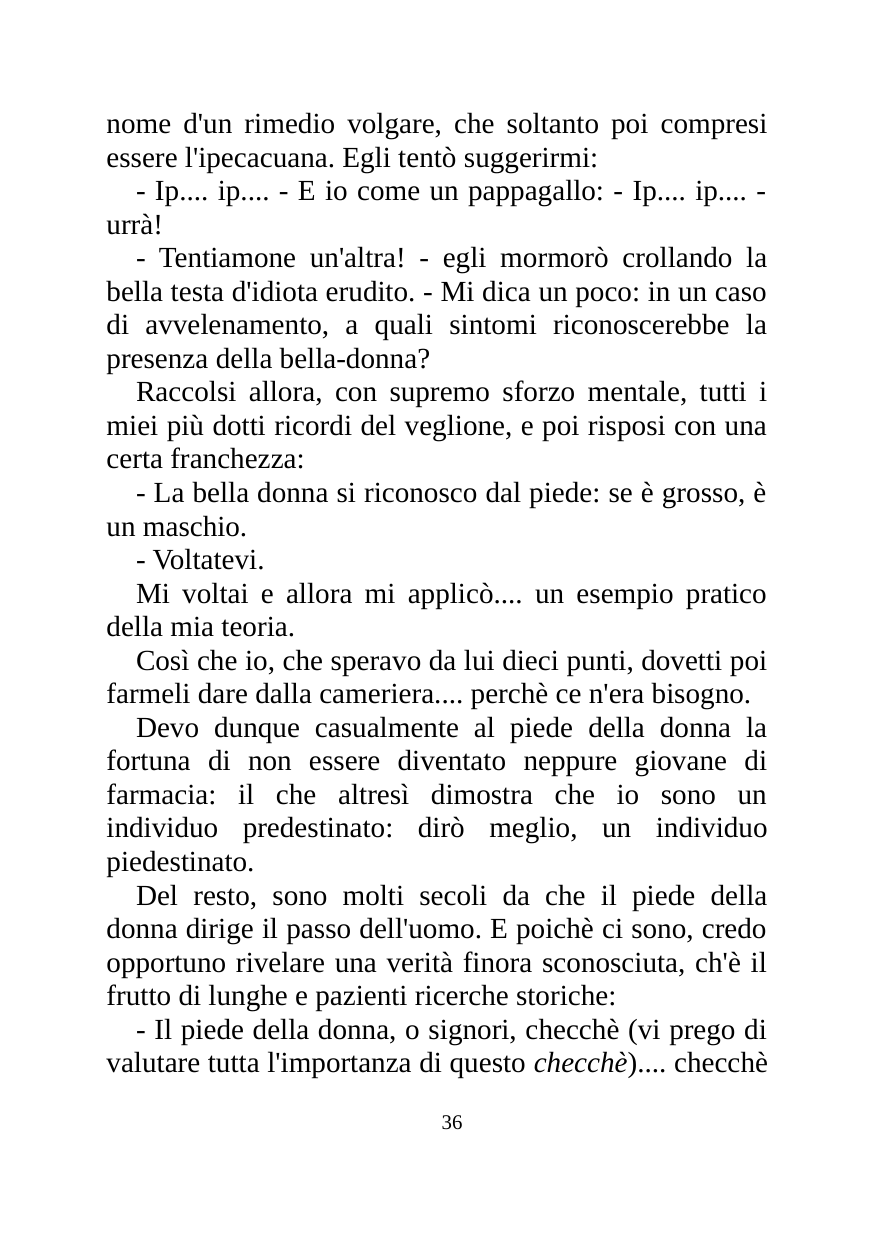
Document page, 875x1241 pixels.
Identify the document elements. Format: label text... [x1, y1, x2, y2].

text - La bella donna si riconosco dal piede: se è grosso, è un maschio. [106, 475, 768, 542]
text Mi voltai e allora mi applicò.... un esempio pratico della mia teoria. [106, 576, 768, 643]
text Del resto, sono molti secoli da che il piede della donna dirige il passo dell'uomo. E poichè ci sono, credo opportuno rivelare una verità finora sconosciuta, ch'è il frutto di lunghe e pazienti ricerche storiche: [106, 878, 768, 1012]
text Così che io, che speravo da lui dieci punti, dovetti poi farmeli dare dalla cameriera.... perchè ce n'era bisogno. [106, 643, 768, 710]
text nome d'un rimedio volgare, che soltanto poi compresi essere l'ipecacuana. Egli tentò suggerirmi: [106, 106, 768, 173]
text Devo dunque casualmente al piede della donna la fortuna di non essere diventato neppure giovane di farmacia: il che altresì dimostra che io sono un individuo predestinato: dirò meglio, un individuo piedestinato. [106, 710, 768, 878]
text - Ip.... ip.... - E io come un pappagallo: - Ip.... ip.... - urrà! [106, 173, 768, 240]
text - Voltatevi. [106, 542, 768, 576]
text Raccolsi allora, con supremo sforzo mentale, tutti i miei più dotti ricordi del veglione, e poi risposi con una certa franchezza: [106, 374, 768, 475]
text - Il piede della donna, o signori, checchè (vi prego di valutare tutta l'importanza di questo checchè).... checchè [106, 1012, 768, 1079]
text - Tentiamone un'altra! - egli mormorò crollando la bella testa d'idiota erudito. - Mi dica un poco: in un caso di avvelenamento, a quali sintomi riconoscerebbe la presenza della bella-donna? [106, 240, 768, 374]
